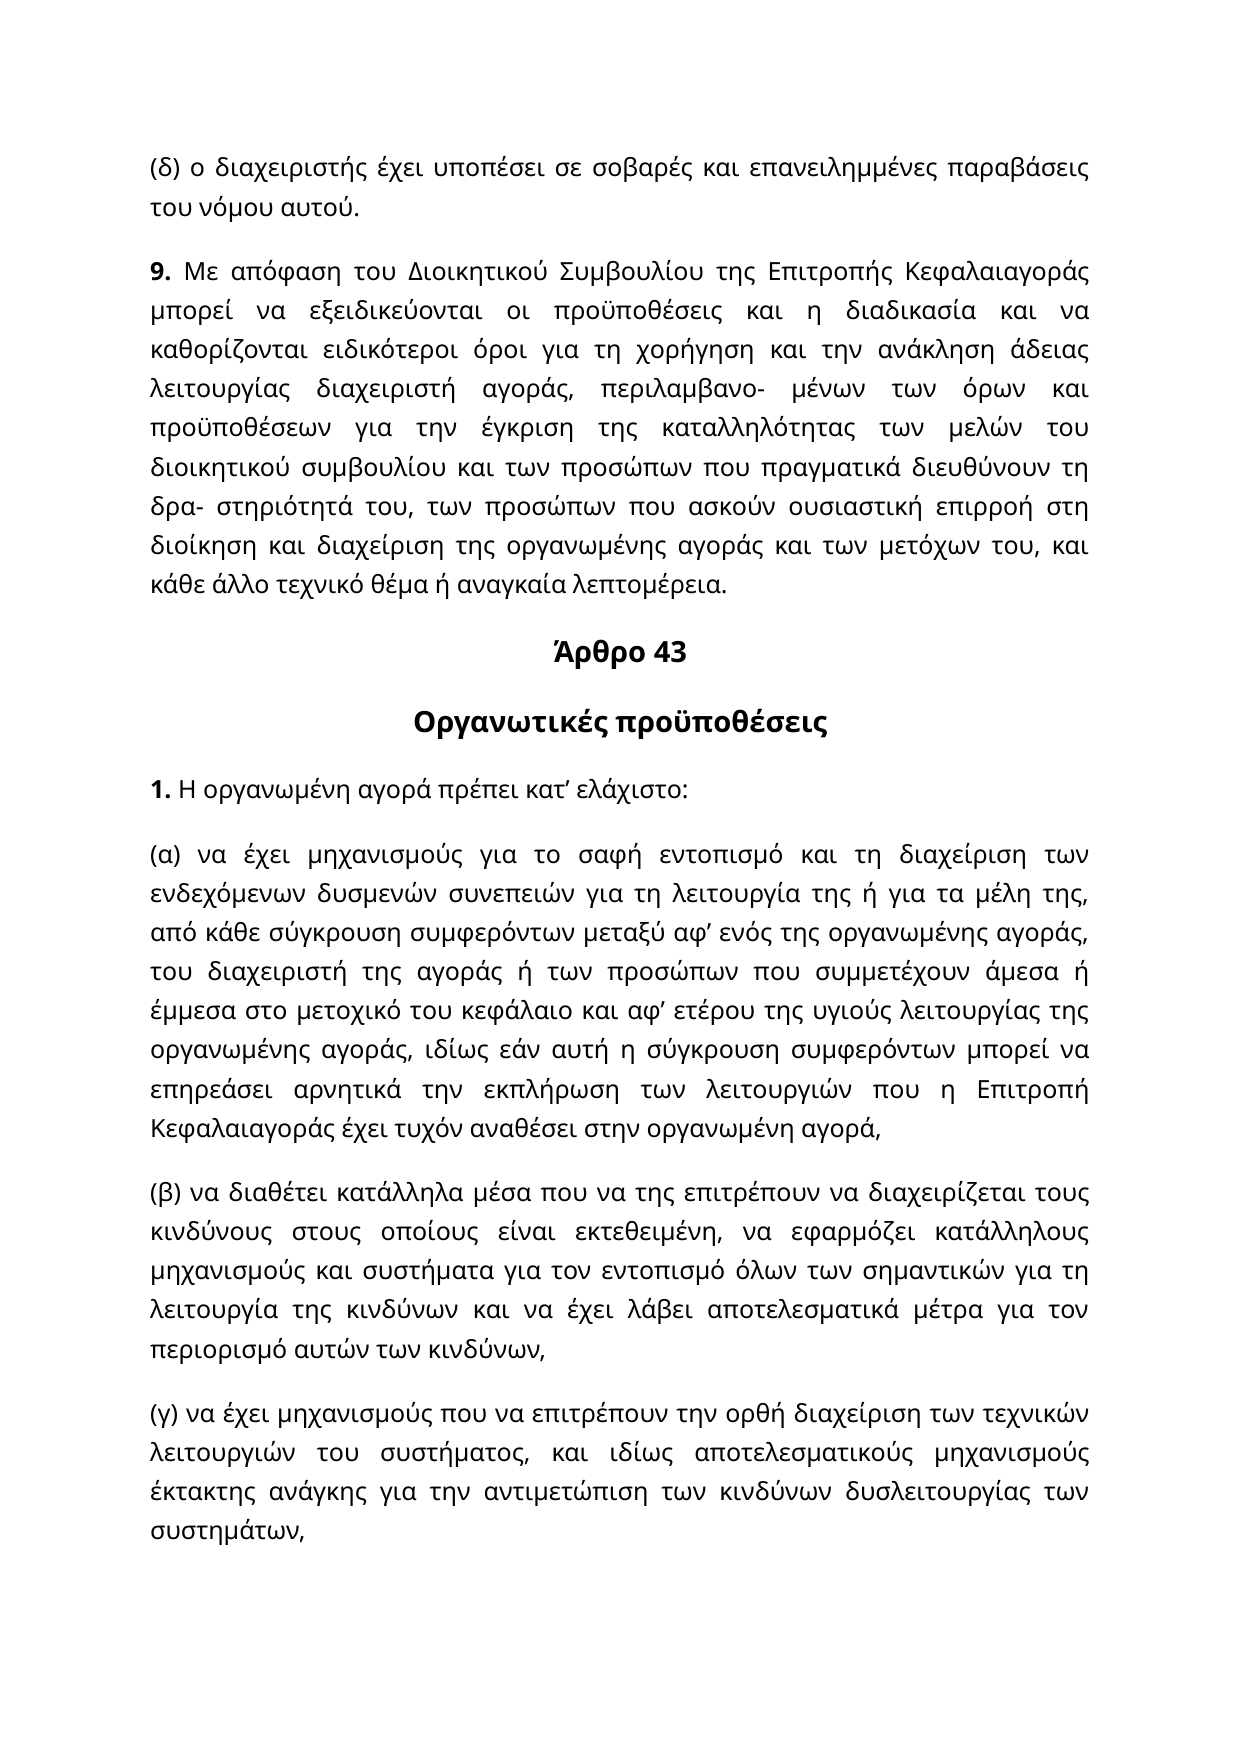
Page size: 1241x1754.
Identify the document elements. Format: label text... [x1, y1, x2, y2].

text (α) να έχει μηχανισμούς για το σαφή εντοπισμό και τη διαχείριση των ενδεχόμενων δυσμενών συνεπειών για τη λειτουργία της ή για τα μέλη της, από κάθε σύγκρουση συμφερόντων μεταξύ αφ’ ενός της οργανωμένης αγοράς, του διαχειριστή της αγοράς ή των προσώπων που συμμετέχουν άμεσα ή έμμεσα στο μετοχικό του κεφάλαιο και αφ’ ετέρου της υγιούς λειτουργίας της οργανωμένης αγοράς, ιδίως εάν αυτή η σύγκρουση συμφερόντων μπορεί να επηρεάσει αρνητικά την εκπλήρωση των λειτουργιών που η Επιτροπή Κεφαλαιαγοράς έχει τυχόν αναθέσει στην οργανωμένη αγορά, [150, 836, 1090, 1144]
text 9. Με απόφαση του Διοικητικού Συμβουλίου της Επιτροπής Κεφαλαιαγοράς μπορεί να εξειδικεύονται οι προϋποθέσεις και η διαδικασία και να καθορίζονται ειδικότεροι όροι για τη χορήγηση και την ανάκληση άδειας λειτουργίας διαχειριστή αγοράς, περιλαμβανο- μένων των όρων και προϋποθέσεων για την έγκριση της καταλληλότητας των μελών του διοικητικού συμβουλίου και των προσώπων που πραγματικά διευθύνουν τη δρα- στηριότητά του, των προσώπων που ασκούν ουσιαστική επιρροή στη διοίκηση και διαχείριση της οργανωμένης αγοράς και των μετόχων του, και κάθε άλλο τεχνικό θέμα ή αναγκαία λεπτομέρεια. [150, 253, 1090, 601]
subtitle Οργανωτικές προϋποθέσεις [150, 701, 1090, 741]
text 1. Η οργανωμένη αγορά πρέπει κατ’ ελάχιστο: [150, 772, 1090, 806]
text (β) να διαθέτει κατάλληλα μέσα που να της επιτρέπουν να διαχειρίζεται τους κινδύνους στους οποίους είναι εκτεθειμένη, να εφαρμόζει κατάλληλους μηχανισμούς και συστήματα για τον εντοπισμό όλων των σημαντικών για τη λειτουργία της κινδύνων και να έχει λάβει αποτελεσματικά μέτρα για τον περιορισμό αυτών των κινδύνων, [150, 1174, 1090, 1365]
text (δ) ο διαχειριστής έχει υποπέσει σε σοβαρές και επανειλημμένες παραβάσεις του νόμου αυτού. [150, 150, 1090, 223]
subtitle Άρθρο 43 [150, 631, 1090, 671]
text (γ) να έχει μηχανισμούς που να επιτρέπουν την ορθή διαχείριση των τεχνικών λειτουργιών του συστήματος, και ιδίως αποτελεσματικούς μηχανισμούς έκτακτης ανάγκης για την αντιμετώπιση των κινδύνων δυσλειτουργίας των συστημάτων, [150, 1395, 1090, 1547]
